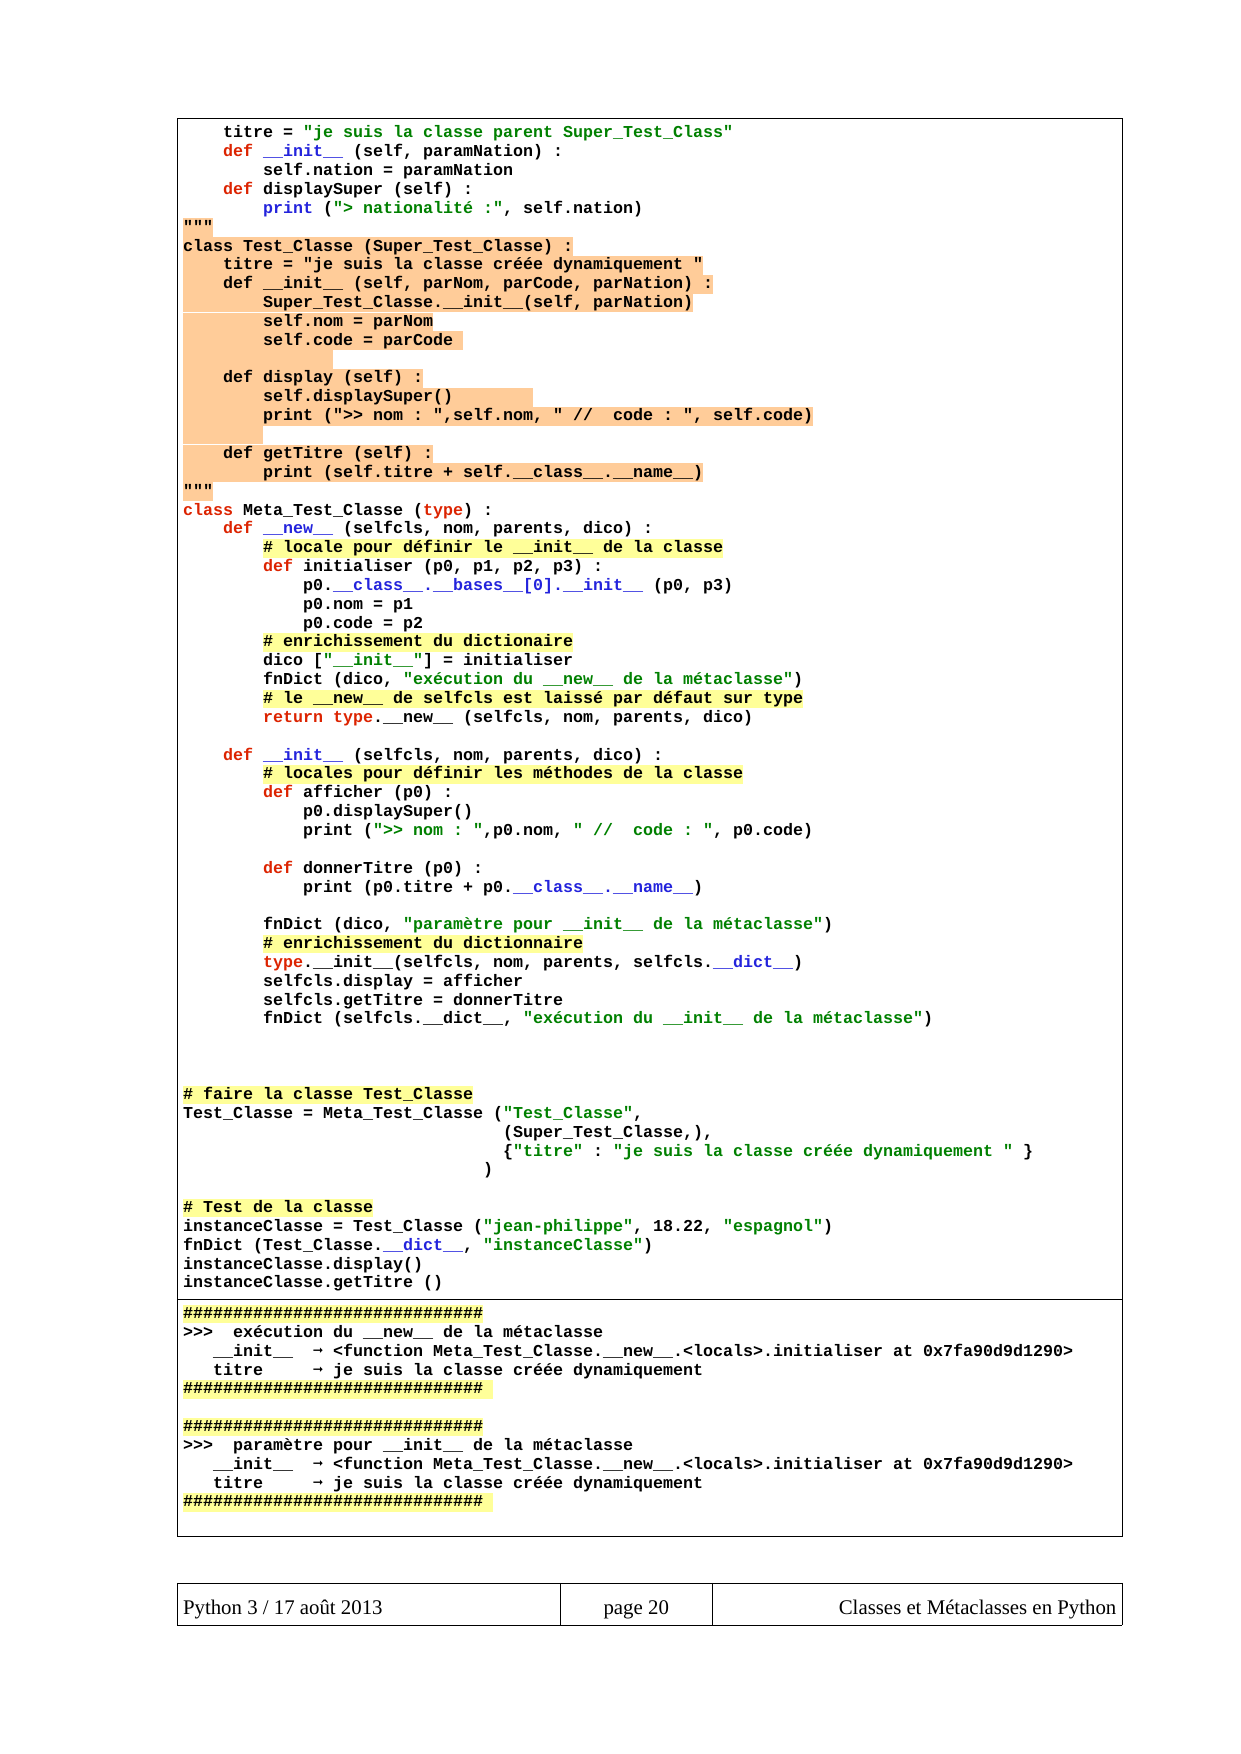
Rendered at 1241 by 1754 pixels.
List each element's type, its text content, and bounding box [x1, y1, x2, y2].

table_cell ############################## >>> exécution du __new__ de la métaclasse __init__ ➞ <function Meta_Test_Classe.__new__.<locals>.initialiser at 0x7fa90d9d1290> titre ➞ je suis la classe créée dynamiquement ############################## ############################## >>> paramètre pour __init__ de la métaclasse __init__ ➞ <function Meta_Test_Classe.__new__.<locals>.initialiser at 0x7fa90d9d1290> titre ➞ je suis la classe créée dynamiquement ############################## [178, 1300, 1122, 1536]
table_header titre = "je suis la classe parent Super_Test_Class" def __init__ (self, paramNation) : self.nation = paramNation def displaySuper (self) : print ("> nationalité :", self.nation) """ class Test_Classe (Super_Test_Classe) : titre = "je suis la classe créée dynamiquement " def __init__ (self, parNom, parCode, parNation) : Super_Test_Classe.__init__(self, parNation) self.nom = parNom self.code = parCode def display (self) : self.displaySuper() print (">> nom : ",self.nom, " // code : ", self.code) def getTitre (self) : print (self.titre + self.__class__.__name__) """ class Meta_Test_Classe (type) : def __new__ (selfcls, nom, parents, dico) : # locale pour définir le __init__ de la classe def initialiser (p0, p1, p2, p3) : p0.__class__.__bases__[0].__init__ (p0, p3) p0.nom = p1 p0.code = p2 # enrichissement du dictionaire dico ["__init__"] = initialiser fnDict (dico, "exécution du __new__ de la métaclasse") # le __new__ de selfcls est laissé par défaut sur type return type.__new__ (selfcls, nom, parents, dico) def __init__ (selfcls, nom, parents, dico) : # locales pour définir les méthodes de la classe def afficher (p0) : p0.displaySuper() print (">> nom : ",p0.nom, " // code : ", p0.code) def donnerTitre (p0) : print (p0.titre + p0.__class__.__name__) fnDict (dico, "paramètre pour __init__ de la métaclasse") # enrichissement du dictionnaire type.__init__(selfcls, nom, parents, selfcls.__dict__) selfcls.display = afficher selfcls.getTitre = donnerTitre fnDict (selfcls.__dict__, "exécution du __init__ de la métaclasse") # faire la classe Test_Classe Test_Classe = Meta_Test_Classe ("Test_Classe", (Super_Test_Classe,), {"titre" : "je suis la classe créée dynamiquement " } ) # Test de la classe instanceClasse = Test_Classe ("jean-philippe", 18.22, "espagnol") fnDict (Test_Classe.__dict__, "instanceClasse") instanceClasse.display() instanceClasse.getTitre () [178, 119, 1122, 1299]
